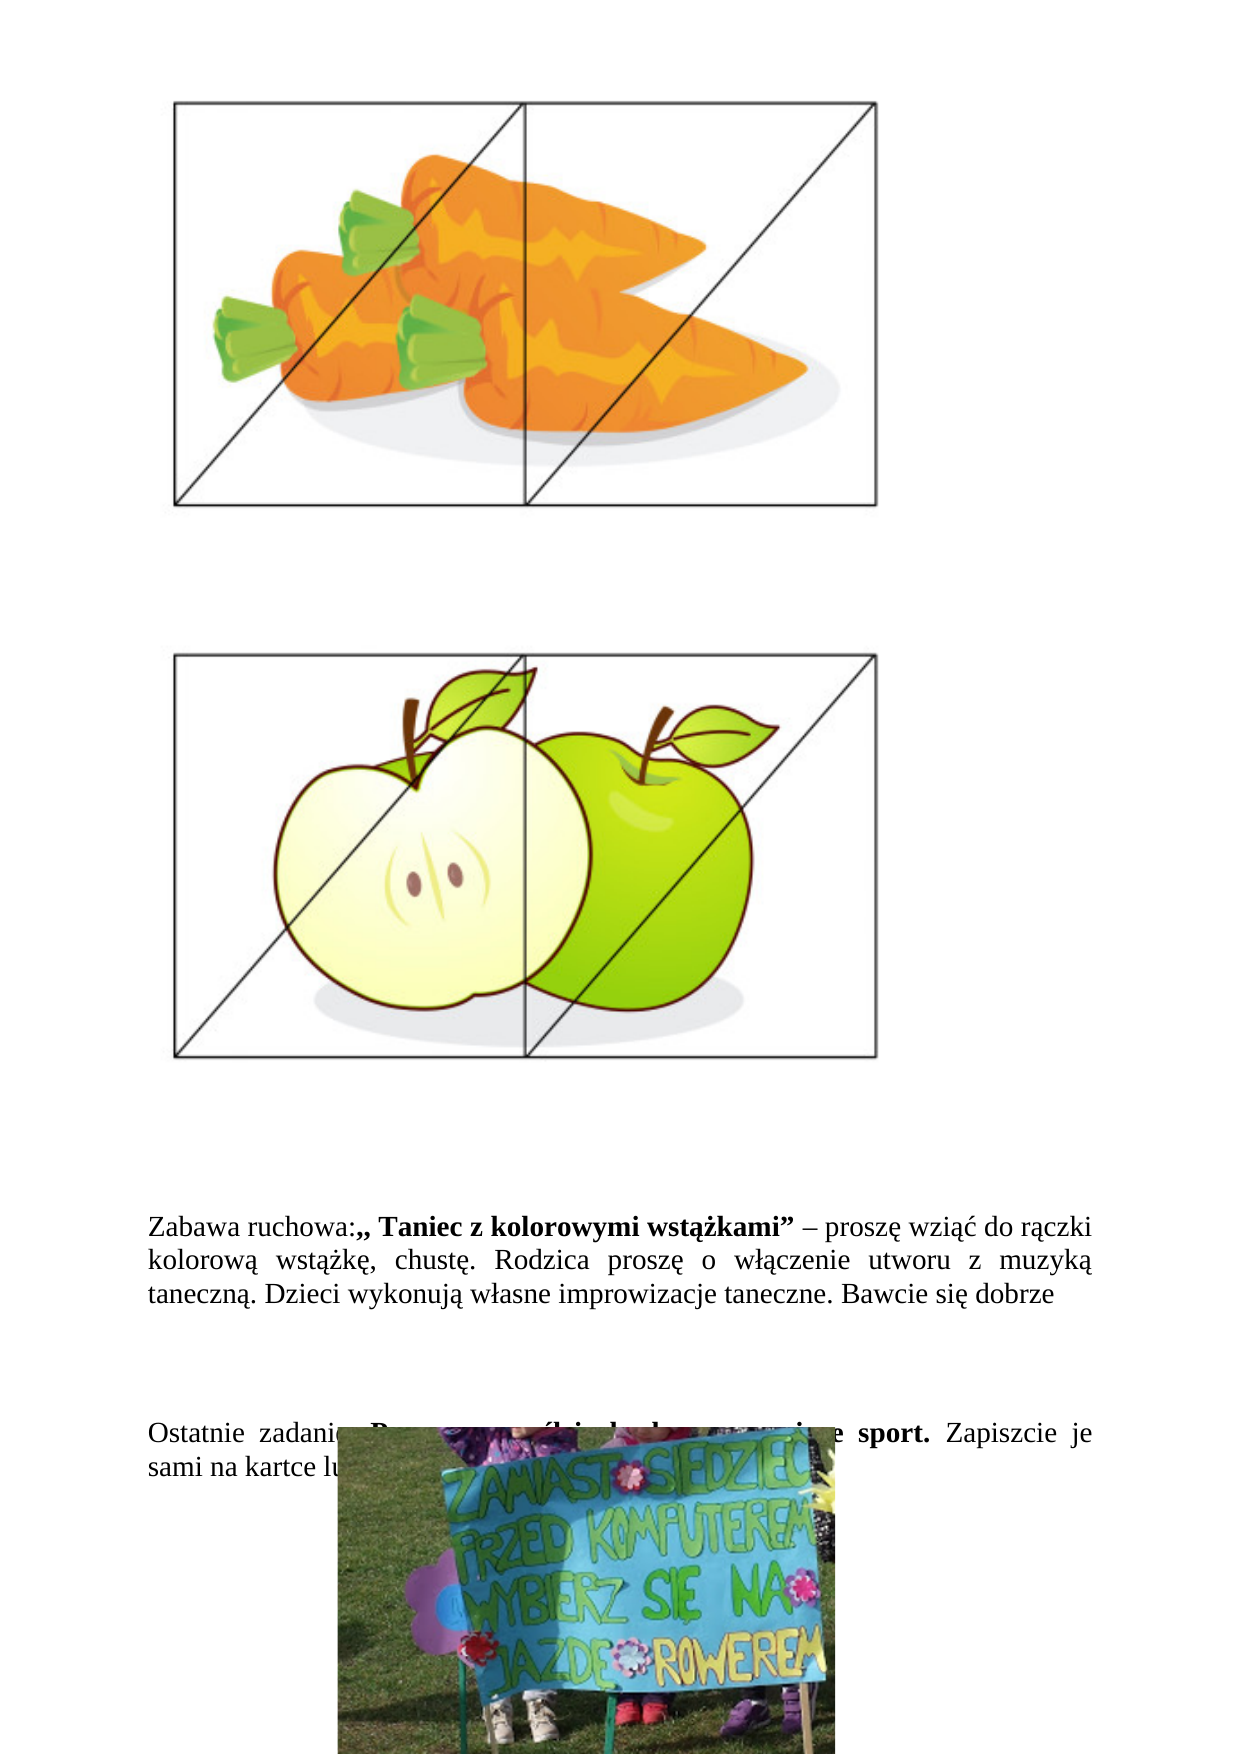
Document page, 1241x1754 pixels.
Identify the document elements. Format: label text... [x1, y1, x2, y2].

text Ostatnie zadanie. Proszę wymyślcie hasło propagujące sport. Zapiszcie je sami na kartce lub poproście Rodzica. Np. [148, 1415, 1093, 1482]
text Zabawa ruchowa:,, Taniec z kolorowymi wstążkami” – proszę wziąć do rączki kolorową wstążkę, chustę. Rodzica proszę o włączenie utworu z muzyką taneczną. Dzieci wykonują własne improwizacje taneczne. Bawcie się dobrze [148, 1209, 1093, 1309]
